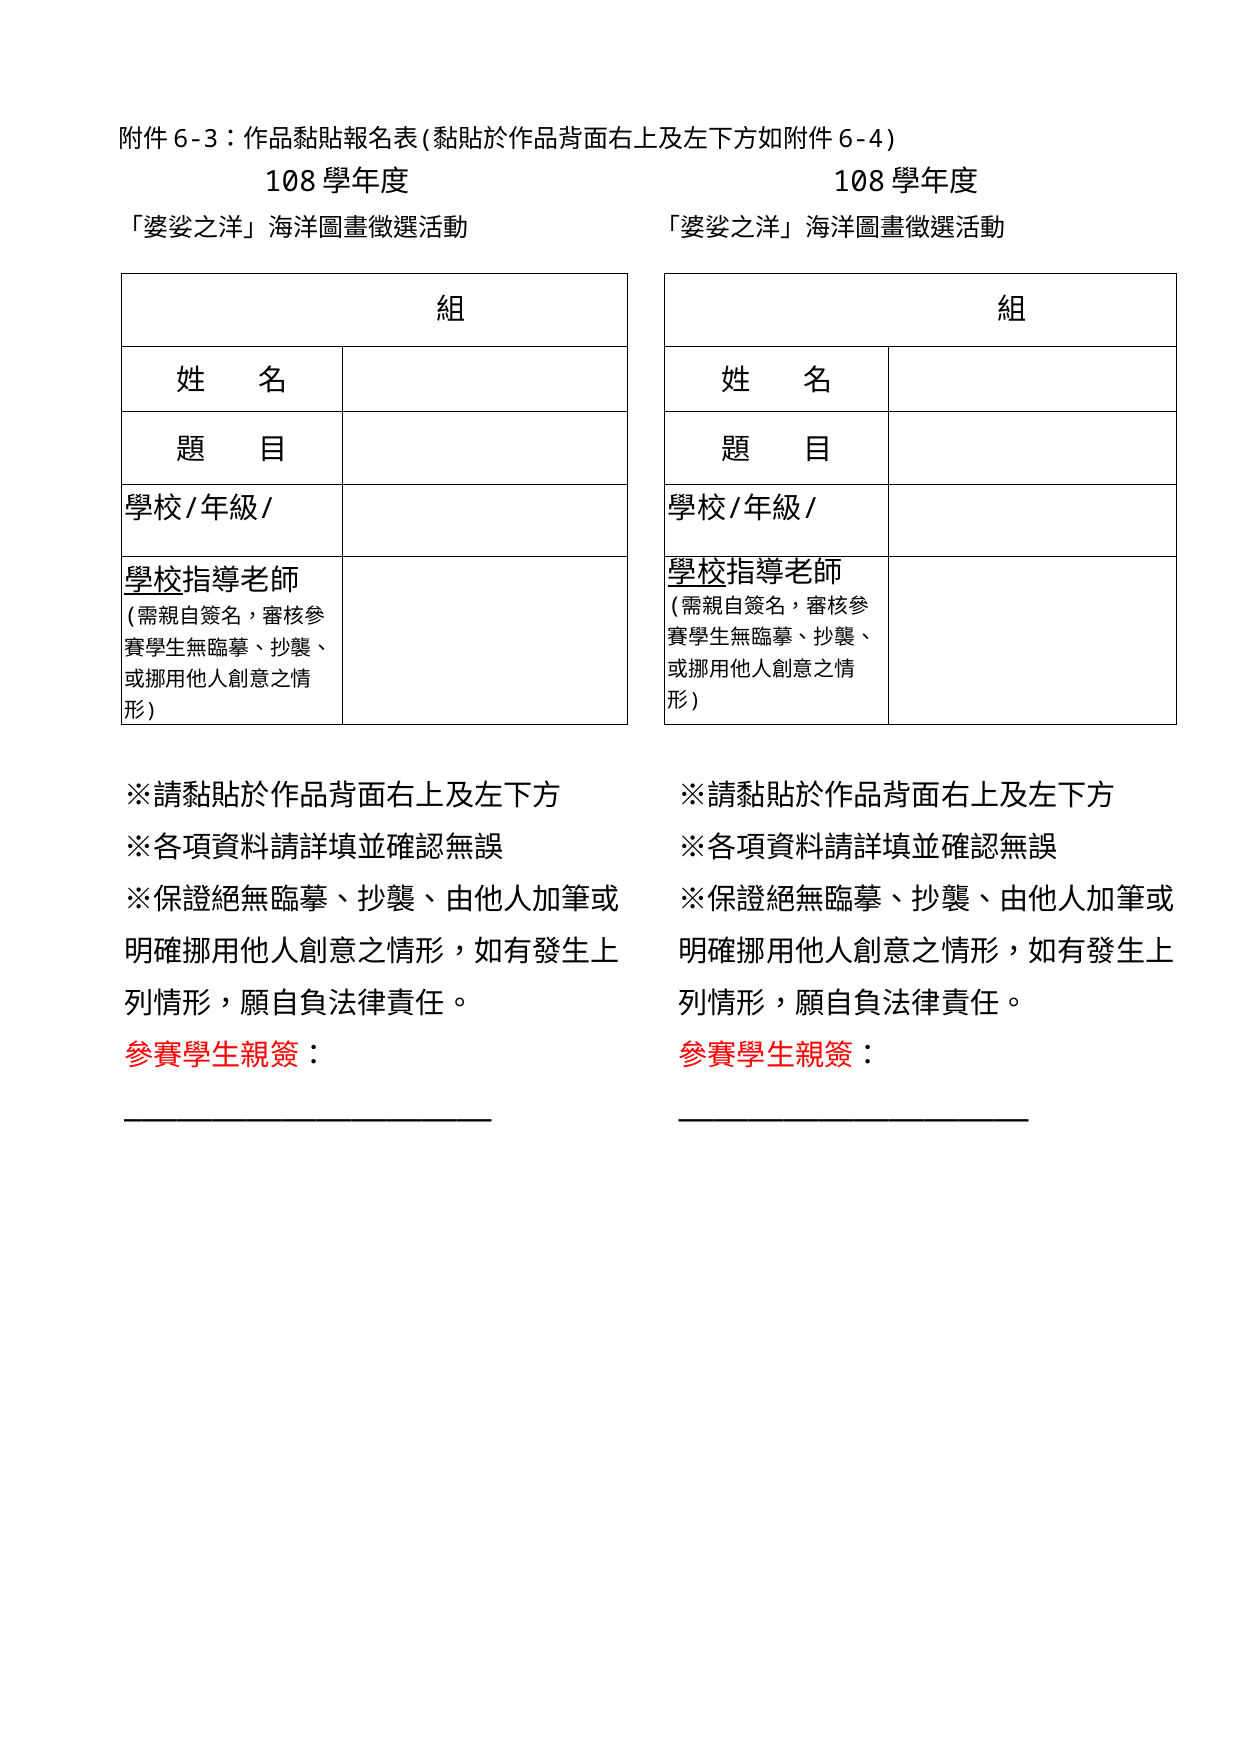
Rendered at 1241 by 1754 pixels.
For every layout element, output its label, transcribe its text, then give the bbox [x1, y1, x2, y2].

table_cell 學校指導老師 (需親自簽名，審核參賽學生無臨摹、抄襲、或挪用他人創意之情形) [665, 557, 888, 724]
table_cell [889, 557, 1176, 724]
text 附件6-3：作品黏貼報名表(黏貼於作品背面右上及左下方如附件6-4) [118, 118, 1165, 154]
table_cell [889, 485, 1176, 556]
table_cell 姓 名 [122, 347, 342, 411]
table_cell [889, 347, 1176, 411]
table_header 組 [665, 274, 1176, 346]
table_cell [343, 412, 627, 484]
table_cell 題 目 [122, 412, 342, 484]
table_cell [343, 485, 627, 556]
table_cell 學校指導老師 (需親自簽名，審核參賽學生無臨摹、抄襲、或挪用他人創意之情形) [122, 557, 342, 724]
table_header 組 [122, 274, 627, 346]
table_cell [628, 556, 664, 724]
table_header [628, 273, 664, 346]
table_cell [343, 557, 627, 724]
table_cell 學校/年級/ [665, 485, 888, 556]
table_cell [628, 346, 664, 411]
table_cell 學校/年級/ [122, 485, 342, 556]
table_cell [628, 484, 664, 556]
table_cell [889, 412, 1176, 484]
table_cell 題 目 [665, 412, 888, 484]
text 108學年度 108學年度 [118, 154, 1165, 200]
table_cell [343, 347, 627, 411]
table_cell [628, 411, 664, 484]
table_cell 姓 名 [665, 347, 888, 411]
text 「婆娑之洋」海洋圖畫徵選活動 「婆娑之洋」海洋圖畫徵選活動 [118, 200, 1165, 246]
